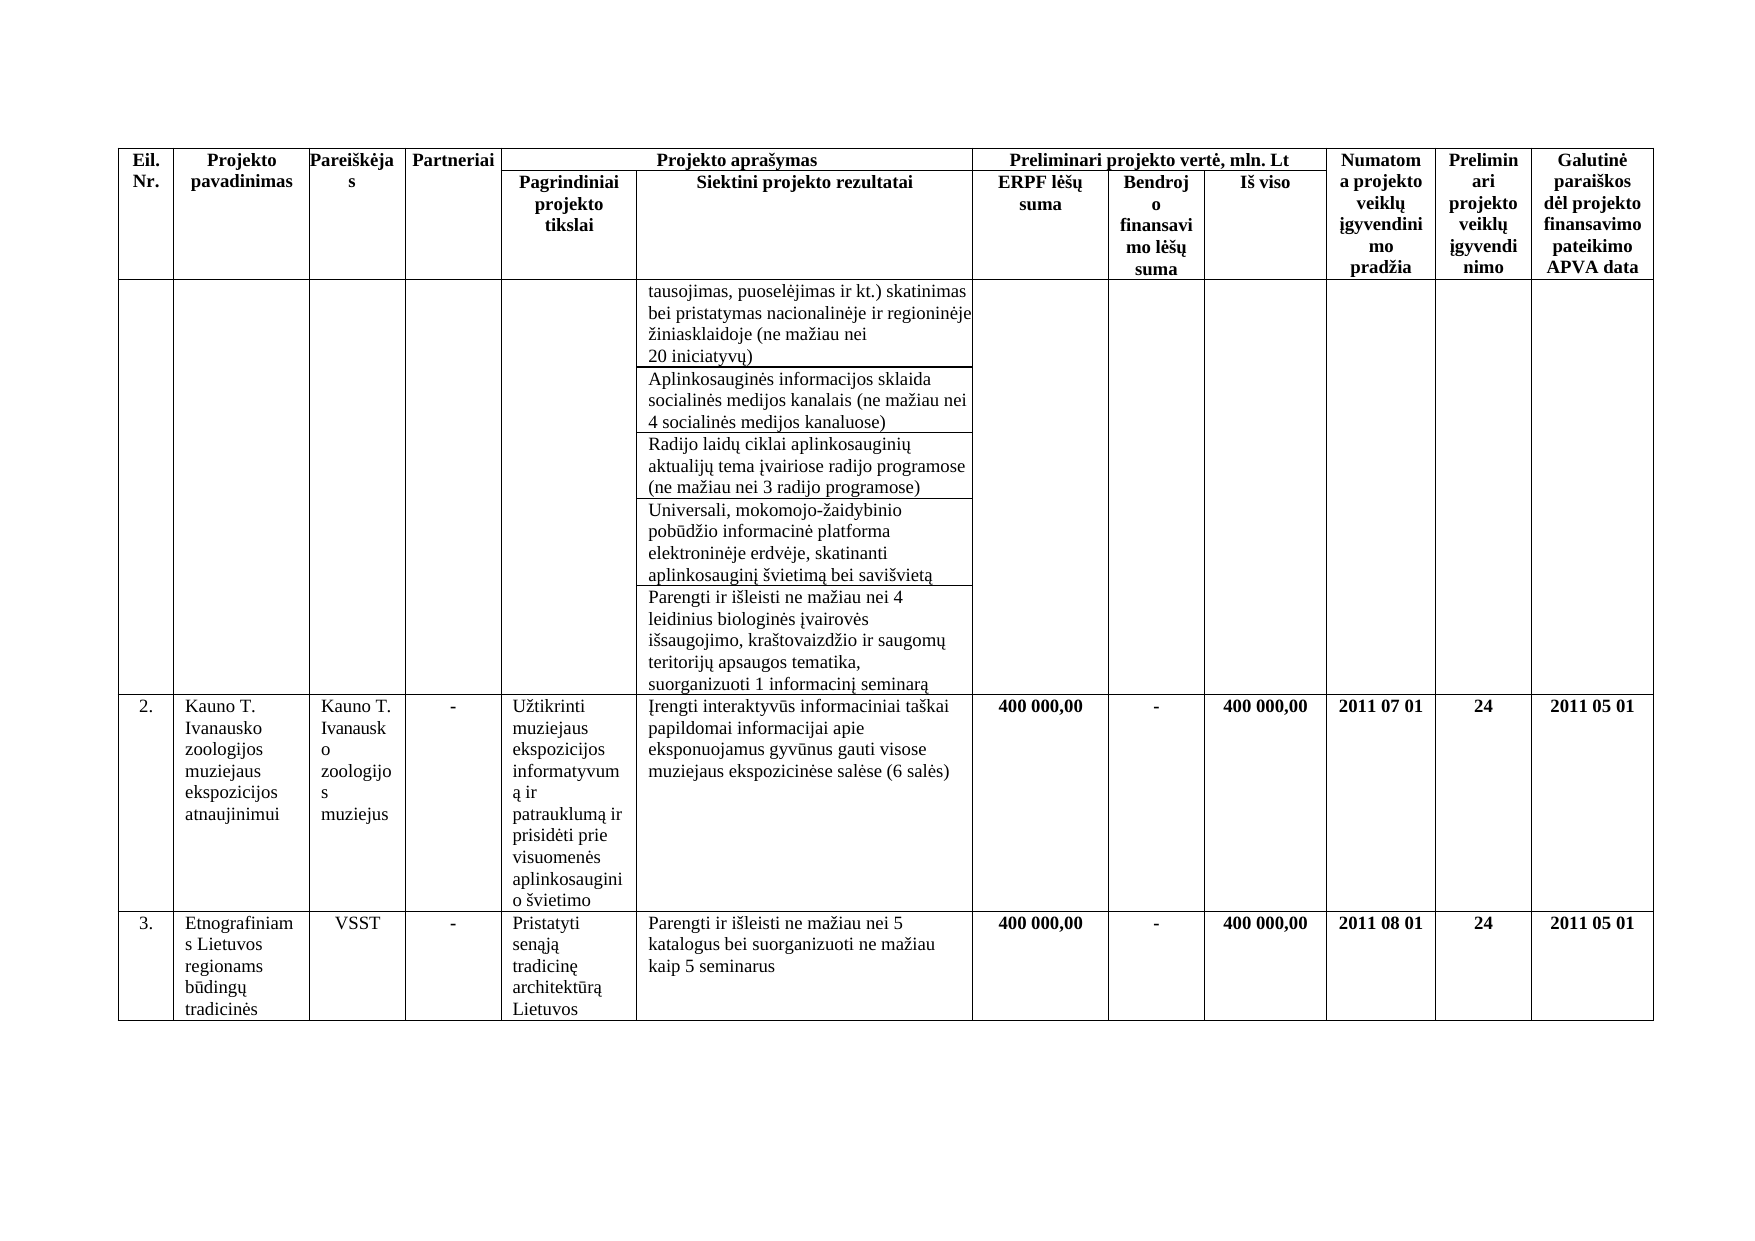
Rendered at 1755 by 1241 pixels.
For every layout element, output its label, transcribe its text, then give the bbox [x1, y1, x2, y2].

table_cell 3. [119, 912, 173, 1019]
table_cell [174, 280, 309, 694]
table_cell 2011 08 01 [1327, 912, 1435, 1019]
table_cell Bendrojo finansavimo lėšų suma [1109, 171, 1204, 279]
table_cell Radijo laidų ciklai aplinkosauginių aktualijų tema įvairiose radijo programose (ne mažiau nei 3 radijo programose) [637, 433, 972, 498]
table_cell 2011 05 01 [1532, 695, 1653, 911]
table_cell Parengti ir išleisti ne mažiau nei 5 katalogus bei suorganizuoti ne mažiau kaip 5 seminarus [637, 912, 972, 1019]
table_cell Kauno T. Ivanausko zoologijos muziejaus ekspozicijos atnaujinimui [174, 695, 309, 911]
table_cell Kauno T. Ivanausko zoologijos muziejus [310, 695, 405, 911]
table_cell 2. [119, 695, 173, 911]
table_cell Įrengti interaktyvūs informaciniai taškai papildomai informacijai apie eksponuojamus gyvūnus gauti visose muziejaus ekspozicinėse salėse (6 salės) [637, 695, 972, 911]
table_cell [1205, 280, 1326, 694]
table_cell 400 000,00 [1205, 912, 1326, 1019]
table_header Preliminari projekto vertė, mln. Lt [973, 149, 1326, 170]
table_cell - [406, 280, 501, 694]
table_cell Etnografiniams Lietuvos regionams būdingų tradicinės [174, 912, 309, 1019]
table_cell 400 000,00 [973, 695, 1108, 911]
table_cell 2011 07 01 [1327, 695, 1435, 911]
table_cell - [1109, 912, 1204, 1019]
table_cell [310, 280, 405, 694]
table_header Pareiškėjas [310, 149, 405, 279]
table_cell tausojimas, puoselėjimas ir kt.) skatinimas bei pristatymas nacionalinėje ir regioninėje žiniasklaidoje (ne mažiau nei 20 iniciatyvų) [637, 280, 972, 366]
table_header Projekto pavadinimas [174, 149, 309, 279]
table_cell 20011 05 01 [1532, 280, 1653, 694]
table_cell 400 000,00 [973, 912, 1108, 1019]
table_header Projekto aprašymas [502, 149, 972, 170]
table_cell - [1109, 280, 1204, 694]
table_cell - [406, 695, 501, 911]
table_cell 36 [1436, 280, 1531, 694]
table_header Eil. Nr. [119, 149, 173, 279]
table_header Preliminari projekto veiklų įgyvendinimo trukmė (mėnesiais) [1436, 149, 1531, 279]
table_cell [502, 280, 636, 694]
table_cell Aplinkosauginės informacijos sklaida socialinės medijos kanalais (ne mažiau nei 4 socialinės medijos kanaluose) [637, 368, 972, 432]
table_header Numatoma projekto veiklų įgyvendinimo pradžia (metai/ mėnuo/ diena) [1327, 149, 1435, 279]
table_header Galutinė paraiškos dėl projekto finansavimo pateikimo APVA data (metai/ mėnuo/ diena) [1532, 149, 1653, 279]
table_cell 400 000,00 [1205, 695, 1326, 911]
table_cell 24 [1436, 912, 1531, 1019]
table_cell Universali, mokomojo-žaidybinio pobūdžio informacinė platforma elektroninėje erdvėje, skatinanti aplinkosauginį švietimą bei savišvietą [637, 499, 972, 585]
table_cell ERPF lėšų suma [973, 171, 1108, 279]
table_cell Iš viso [1205, 171, 1326, 279]
table_cell Pagrindiniai projekto tikslai [502, 171, 636, 279]
table_cell - [1109, 695, 1204, 911]
table_cell 2011 07 01 [1327, 280, 1435, 694]
table_header Partneriai [406, 149, 501, 279]
table_cell Parengti ir išleisti ne mažiau nei 4 leidinius biologinės įvairovės išsaugojimo, kraštovaizdžio ir saugomų teritorijų apsaugos tematika, suorganizuoti 1 informacinį seminarą [637, 586, 972, 694]
table_cell 24 [1436, 695, 1531, 911]
table_cell [973, 280, 1108, 694]
table_cell Siektini projekto rezultatai [637, 171, 972, 279]
table_cell Užtikrinti muziejaus ekspozicijos informatyvumą ir patrauklumą ir prisidėti prie visuomenės aplinkosauginio švietimo [502, 695, 636, 911]
table_cell - [406, 912, 501, 1019]
table_cell 2011 05 01 [1532, 912, 1653, 1019]
table_cell VSST [310, 912, 405, 1019]
table_cell Pristatyti senąją tradicinę architektūrą Lietuvos [502, 912, 636, 1019]
table_cell [119, 280, 173, 694]
